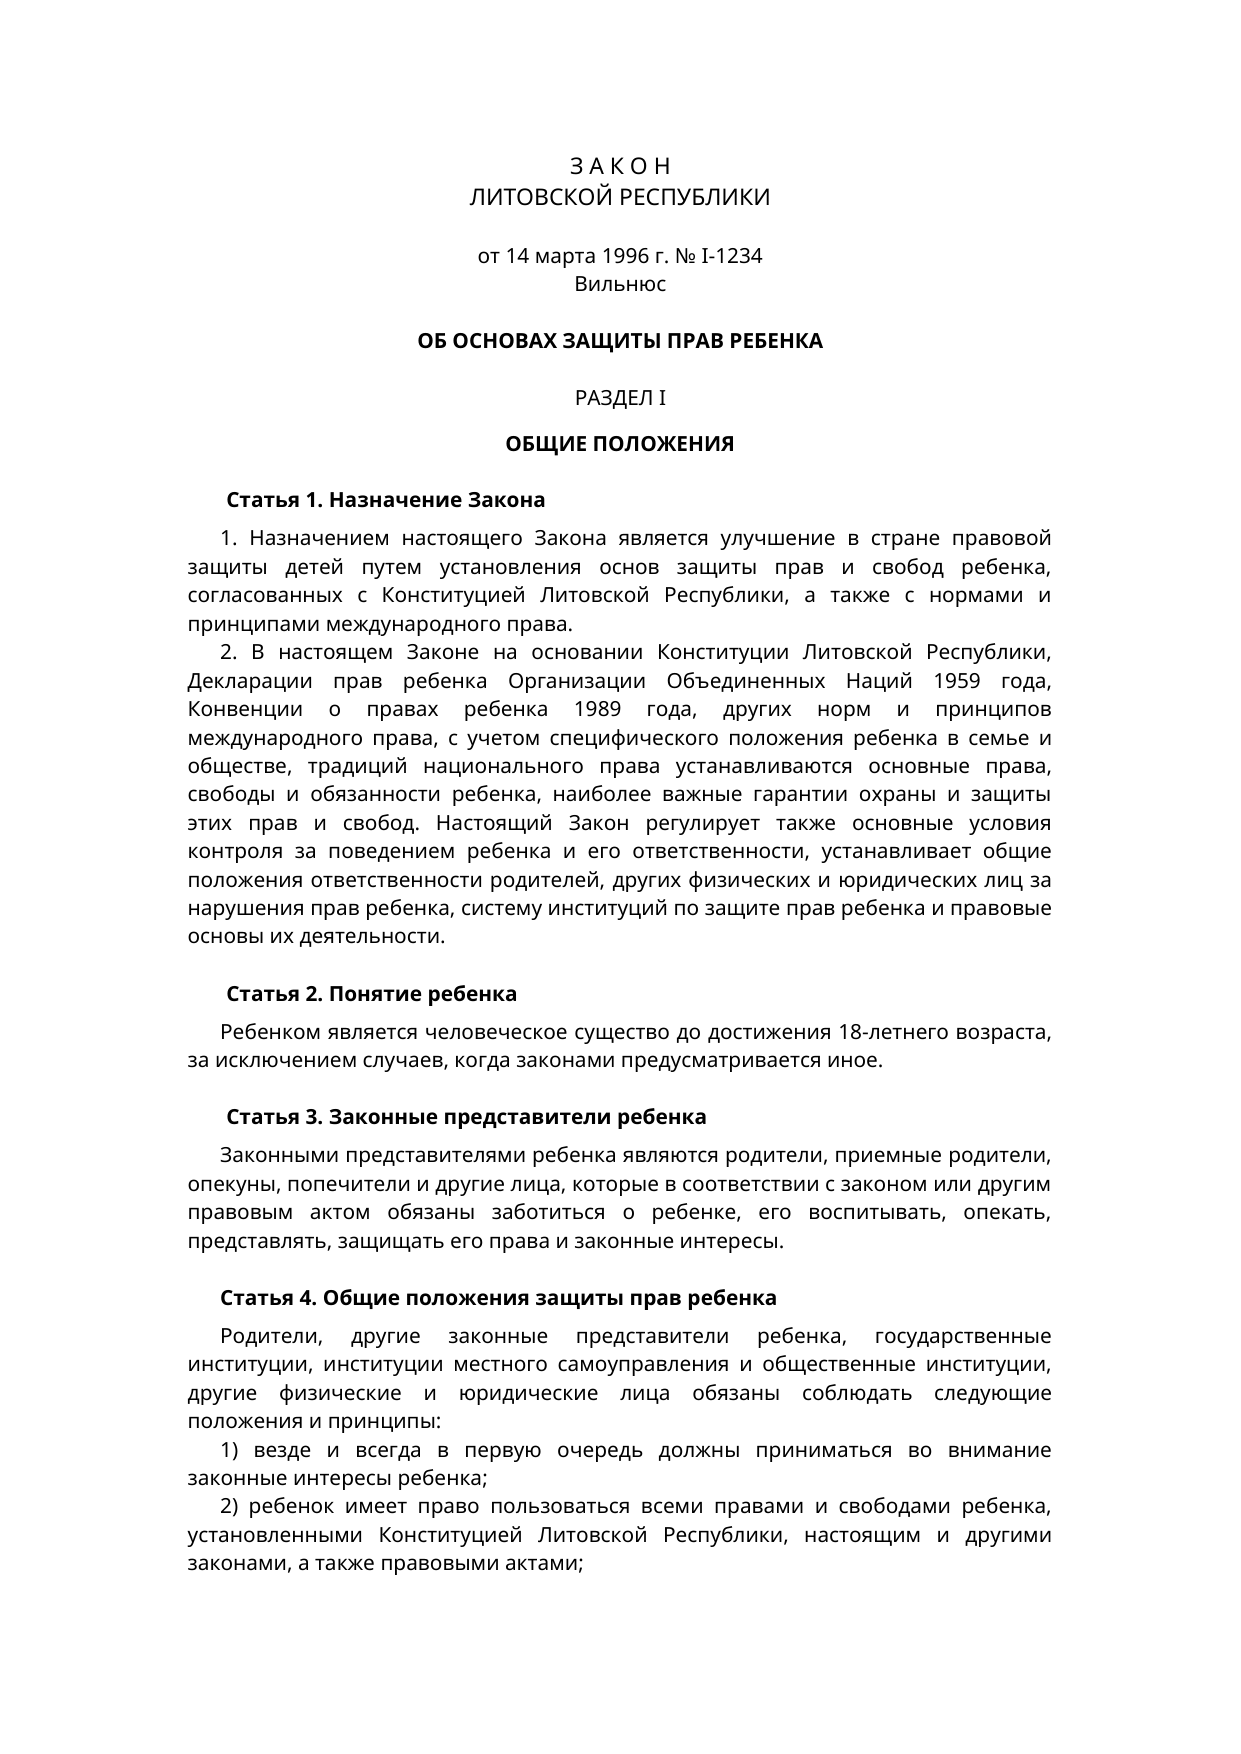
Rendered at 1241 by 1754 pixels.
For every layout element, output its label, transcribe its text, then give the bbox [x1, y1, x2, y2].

text Родители, другие законные представители ребенка, государственные институции, институции местного самоуправления и общественные институции, другие физические и юридические лица обязаны соблюдать следующие положения и принципы: [187, 1321, 1053, 1435]
text ЛИТОВСКОЙ РЕСПУБЛИКИ [187, 181, 1053, 212]
text от 14 марта 1996 г. № I-1234 [187, 241, 1053, 269]
text 1) везде и всегда в первую очередь должны приниматься во внимание законные интересы ребенка; [187, 1435, 1053, 1492]
text З А К О Н [187, 150, 1053, 181]
text Статья 1. Назначение Закона [220, 486, 1053, 514]
text Законными представителями ребенка являются родители, приемные родители, опекуны, попечители и другие лица, которые в соответствии с законом или другим правовым актом обязаны заботиться о ребенке, его воспитывать, опекать, представлять, защищать его права и законные интересы. [187, 1141, 1053, 1254]
text Статья 4. Общие положения защиты прав ребенка [220, 1283, 1053, 1311]
text Статья 2. Понятие ребенка [220, 979, 1053, 1007]
text Вильнюс [187, 269, 1053, 298]
text ОБ ОСНОВАХ ЗАЩИТЫ ПРАВ РЕБЕНКА [187, 326, 1053, 355]
text РАЗДЕЛ I [187, 383, 1053, 412]
text 2) ребенок имеет право пользоваться всеми правами и свободами ребенка, установленными Конституцией Литовской Республики, настоящим и другими законами, а также правовыми актами; [187, 1492, 1053, 1577]
text Статья 3. Законные представители ребенка [220, 1102, 1053, 1131]
text Ребенком является человеческое существо до достижения 18-летнего возраста, за исключением случаев, когда законами предусматривается иное. [187, 1017, 1053, 1074]
text ОБЩИЕ ПОЛОЖЕНИЯ [187, 429, 1053, 457]
text 2. В настоящем Законе на основании Конституции Литовской Республики, Декларации прав ребенка Организации Объединенных Наций 1959 года, Конвенции о правах ребенка 1989 года, других норм и принципов международного права, с учетом специфического положения ребенка в семье и обществе, традиций национального права устанавливаются основные права, свободы и обязанности ребенка, наиболее важные гарантии охраны и защиты этих прав и свобод. Настоящий Закон регулирует также основные условия контроля за поведением ребенка и его ответственности, устанавливает общие положения ответственности родителей, других физических и юридических лиц за нарушения прав ребенка, систему институций по защите прав ребенка и правовые основы их деятельности. [187, 637, 1053, 950]
text 1. Назначением настоящего Закона является улучшение в стране правовой защиты детей путем установления основ защиты прав и свобод ребенка, согласованных с Конституцией Литовской Республики, а также с нормами и принципами международного права. [187, 523, 1053, 637]
